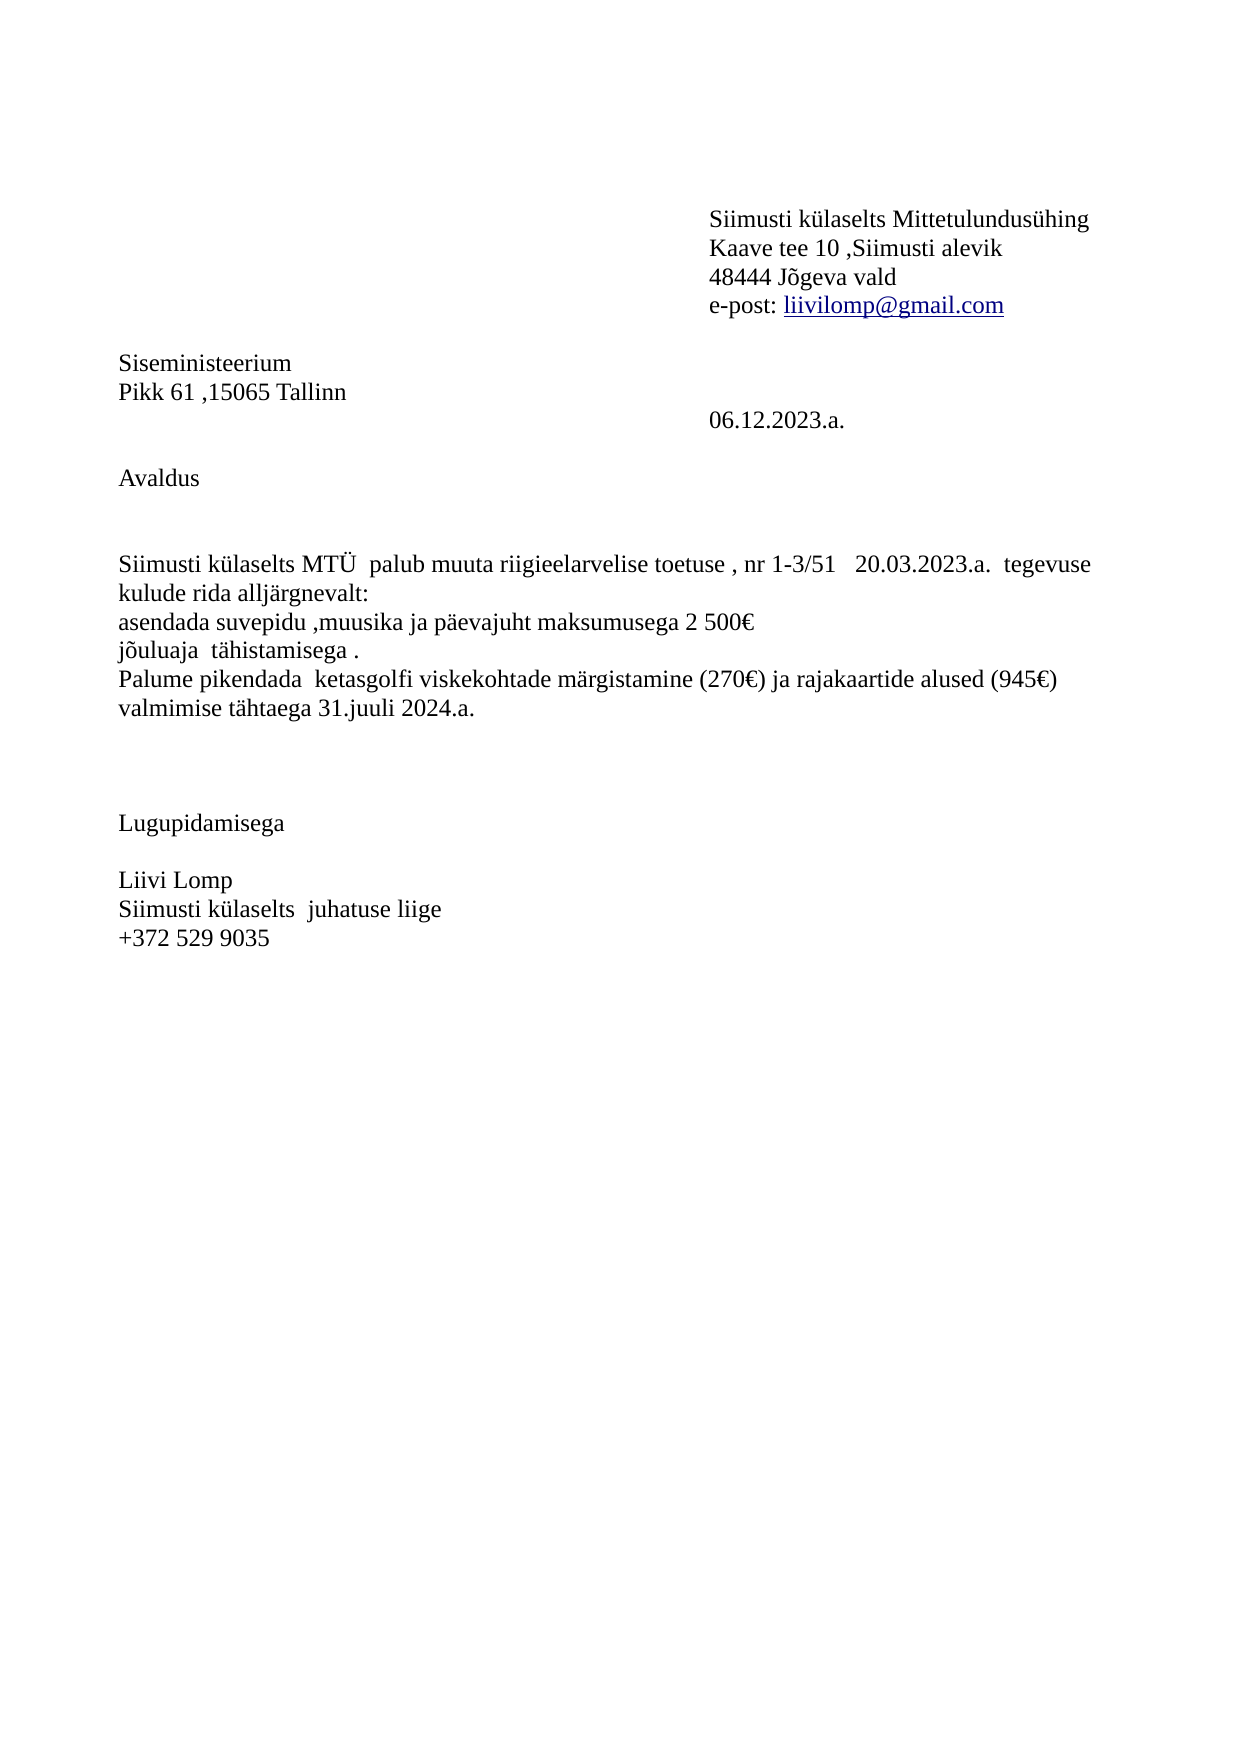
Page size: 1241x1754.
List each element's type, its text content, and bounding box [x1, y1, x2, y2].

text Liivi Lomp [118, 866, 1122, 894]
text jõuluaja tähistamisega . [118, 636, 1122, 664]
text Pikk 61 ,15065 Tallinn [118, 377, 1122, 406]
text e-post: liivilomp@gmail.com [118, 291, 1122, 319]
text asendada suvepidu ,muusika ja päevajuht maksumusega 2 500€ [118, 607, 1122, 636]
text Siimusti külaselts Mittetulundusühing [118, 204, 1122, 233]
text 06.12.2023.a. [118, 406, 1122, 434]
text Siseministeerium [118, 348, 1122, 377]
text Siimusti külaselts juhatuse liige [118, 894, 1122, 923]
text 48444 Jõgeva vald [118, 262, 1122, 291]
text Siimusti külaselts MTÜ palub muuta riigieelarvelise toetuse , nr 1-3/51 20.03.2023.a. tegevuse kulude rida alljärgnevalt: [118, 549, 1122, 607]
text Lugupidamisega [118, 808, 1122, 837]
text Palume pikendada ketasgolfi viskekohtade märgistamine (270€) ja rajakaartide alused (945€) valmimise tähtaega 31.juuli 2024.a. [118, 664, 1122, 722]
text Kaave tee 10 ,Siimusti alevik [118, 233, 1122, 262]
text +372 529 9035 [118, 923, 1122, 952]
text Avaldus [118, 463, 1122, 492]
